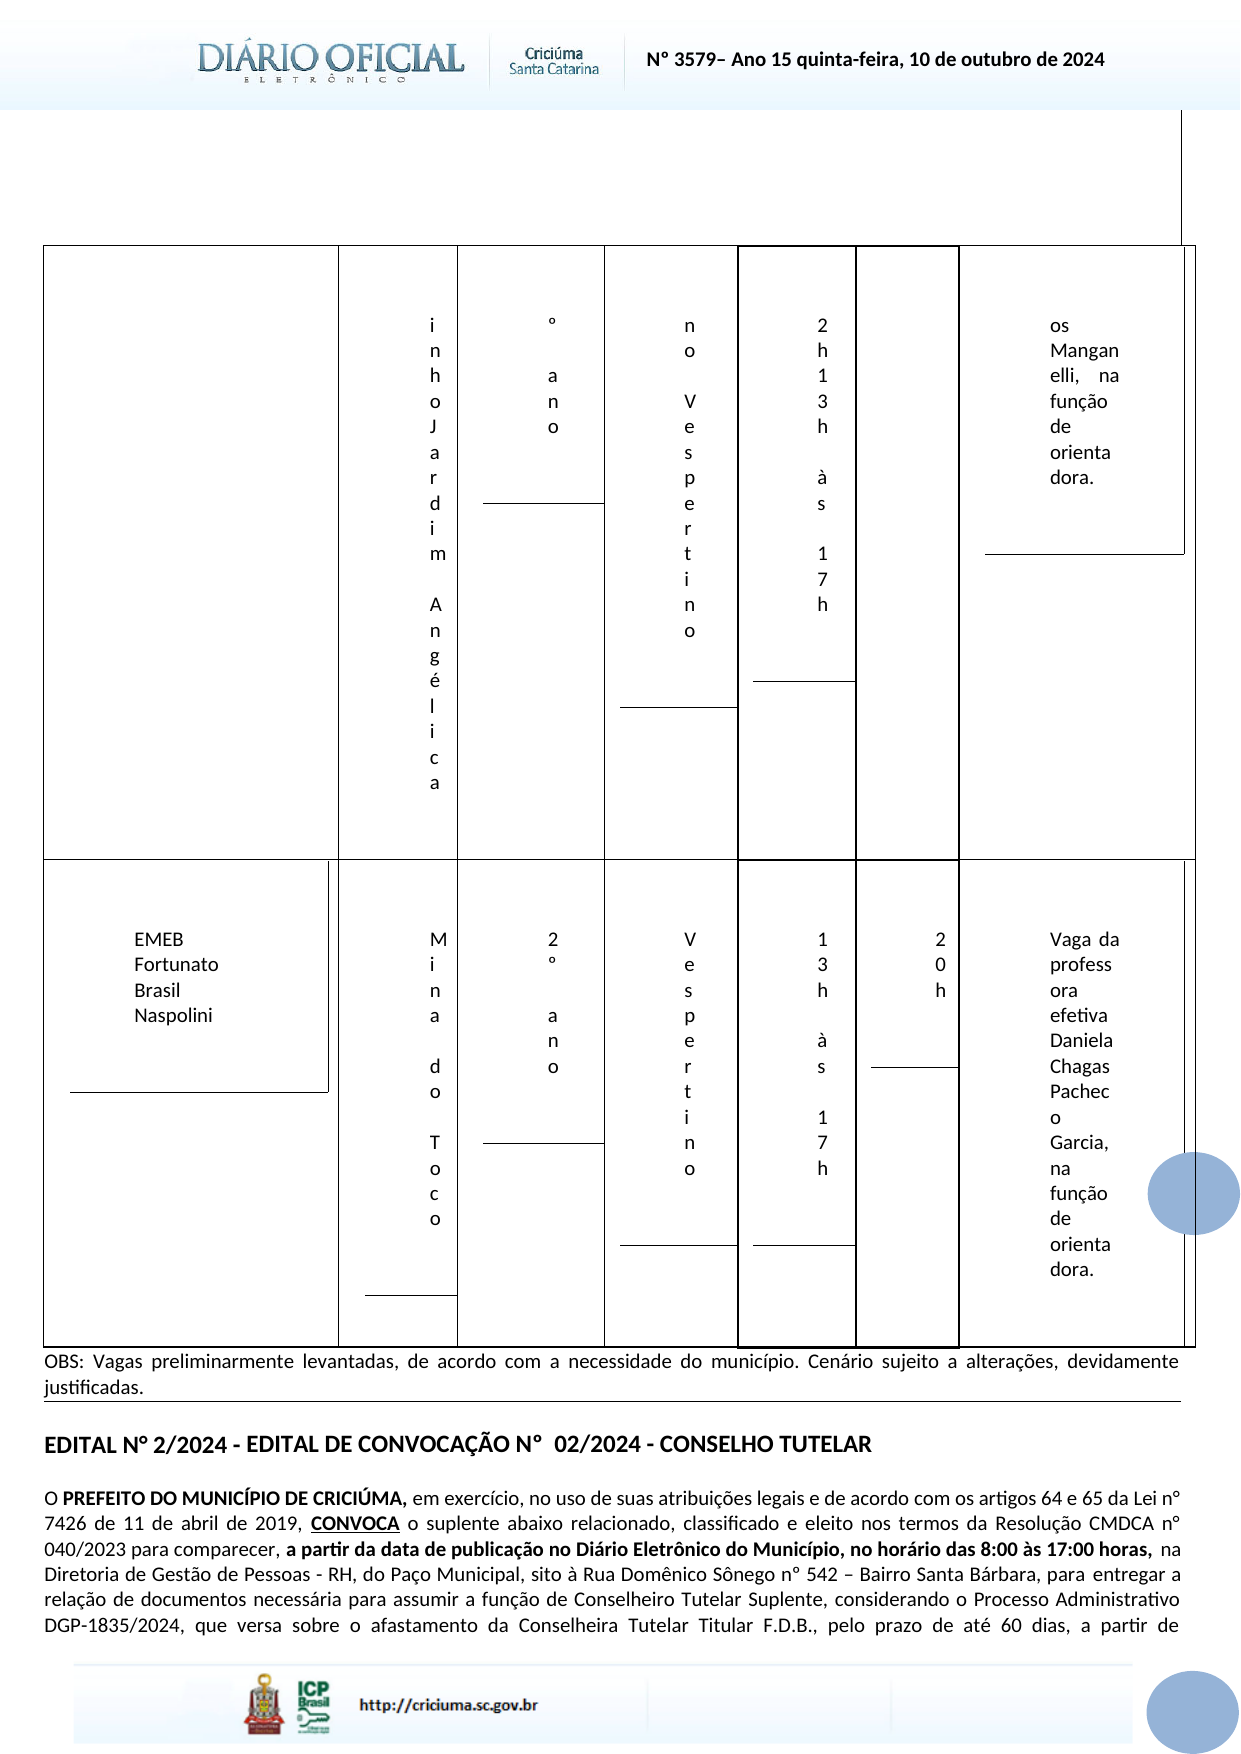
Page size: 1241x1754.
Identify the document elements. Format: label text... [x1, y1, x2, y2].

table_cell no Vespertino [605, 246, 737, 859]
table_cell Vespertino [605, 860, 737, 1346]
table_cell os Manganelli, na função de orientadora. [960, 246, 1195, 859]
table_cell 2º ano [458, 860, 604, 1346]
text EDITAL N° 2/2024 - EDITAL DE CONVOCAÇÃO Nº 02/2024 - CONSELHO TUTELAR [44, 1428, 1181, 1459]
table_cell º ano [458, 246, 604, 859]
table_cell EMEB Fortunato Brasil Naspolini [44, 860, 338, 1346]
table_cell Vaga da professora efetiva Daniela Chagas Pacheco Garcia, na função de orientadora. [960, 860, 1195, 1346]
table_cell Mina do Toco [339, 860, 457, 1346]
text OBS: Vagas preliminarmente levantadas, de acordo com a necessidade do município. Cenário sujeito a alterações, devidamente justificadas. [44, 1348, 1181, 1401]
table_cell 20h [857, 861, 958, 1346]
table_cell [857, 247, 958, 859]
table_cell 2h 13h às 17h [739, 247, 855, 859]
text O PREFEITO DO MUNICÍPIO DE CRICIÚMA, em exercício, no uso de suas atribuições legais e de acordo com os artigos 64 e 65 da Lei n° 7426 de 11 de abril de 2019, CONVOCA o suplente abaixo relacionado, classificado e eleito nos termos da Resolução CMDCA n° 040/2023 para comparecer, a partir da data de publicação no Diário Eletrônico do Município, no horário das 8:00 às 17:00 horas, na Diretoria de Gestão de Pessoas - RH, do Paço Municipal, sito à Rua Domênico Sônego nº 542 – Bairro Santa Bárbara, para entregar a relação de documentos necessária para assumir a função de Conselheiro Tutelar Suplente, considerando o Processo Administrativo DGP-1835/2024, que versa sobre o afastamento da Conselheira Tutelar Titular F.D.B., pelo prazo de até 60 dias, a partir de [44, 1485, 1181, 1637]
table_cell [44, 246, 338, 859]
table_cell 13h às 17h [739, 861, 855, 1346]
table_cell inho Jardim Angélica [339, 246, 457, 859]
